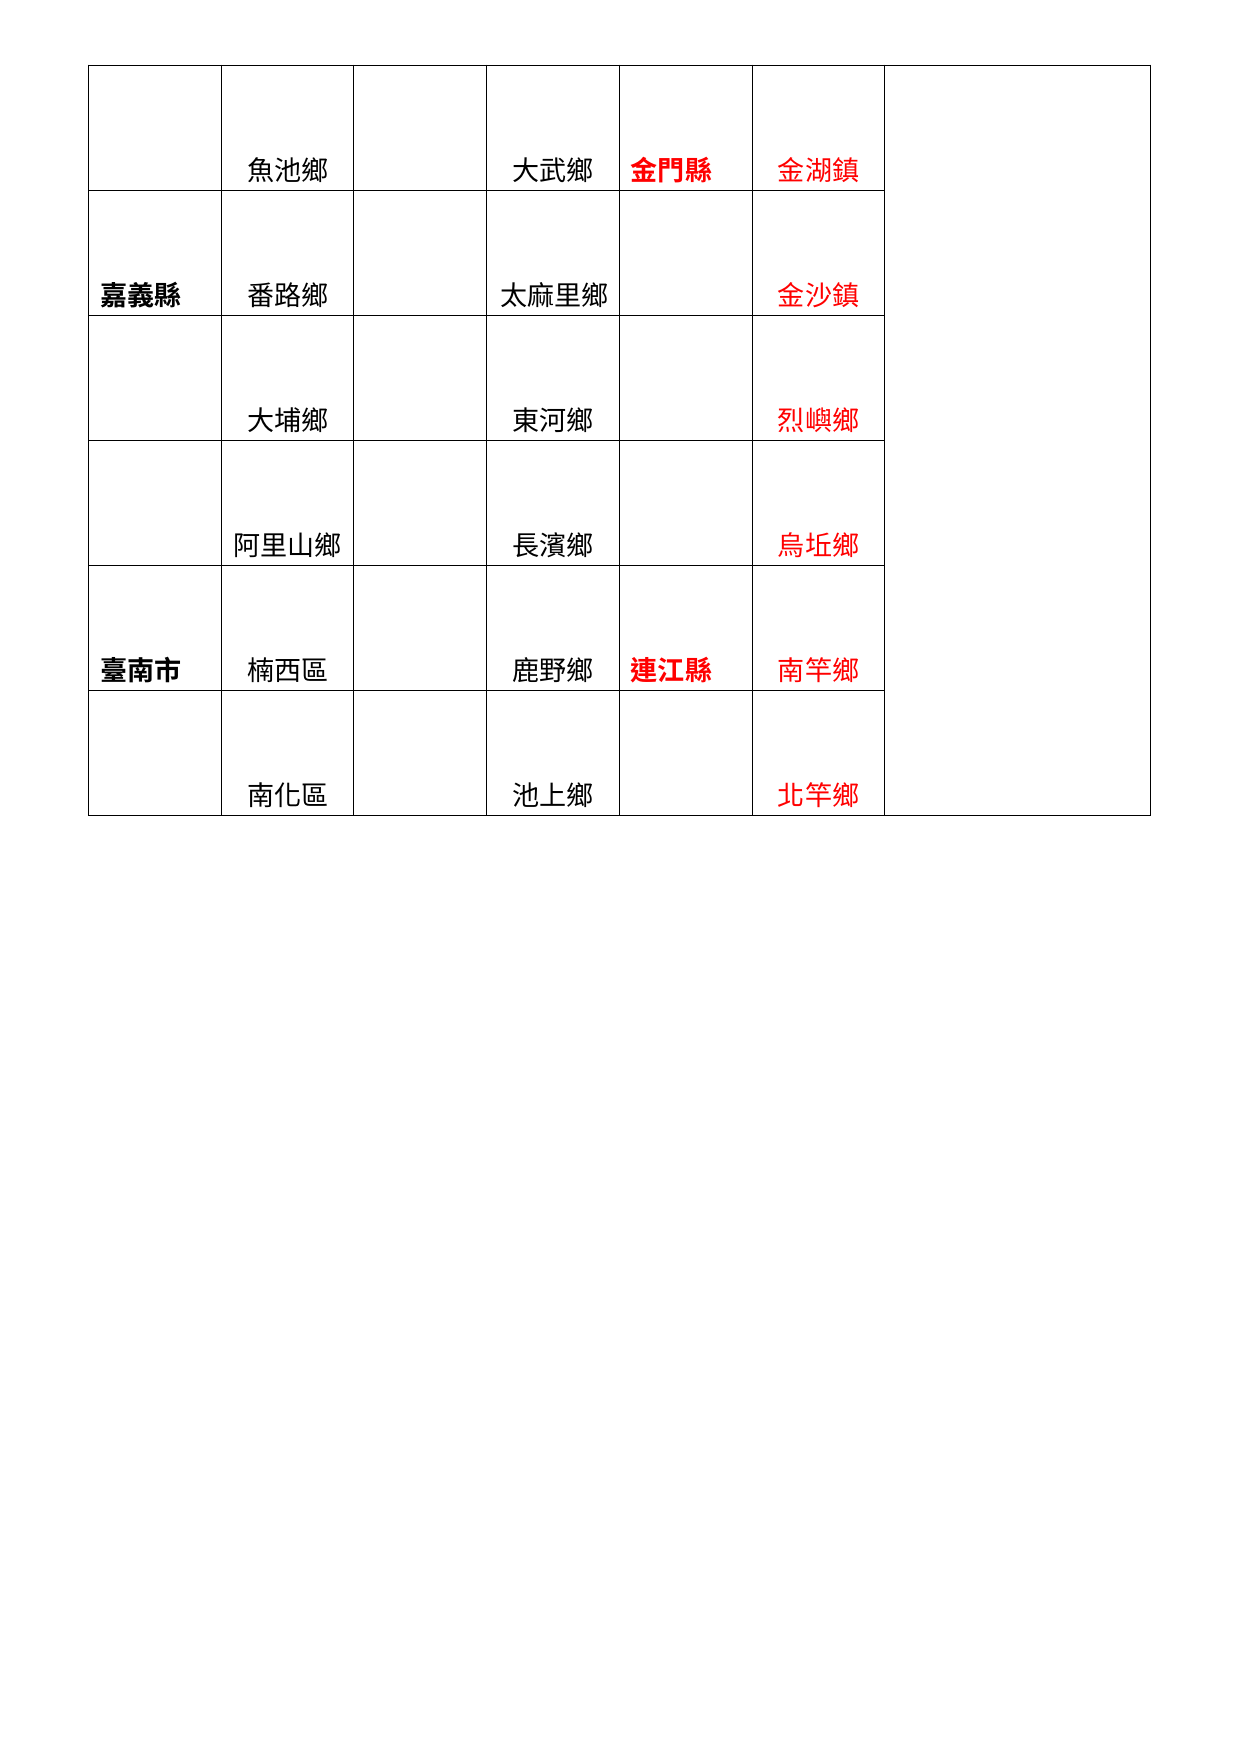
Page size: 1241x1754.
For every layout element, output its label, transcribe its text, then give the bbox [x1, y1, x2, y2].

table_cell [620, 191, 752, 314]
table_cell 楠西區 [222, 566, 353, 689]
table_cell 金沙鎮 [753, 191, 884, 314]
table_cell [354, 316, 486, 439]
table_cell [354, 66, 486, 189]
table_cell [354, 691, 486, 814]
table_cell [620, 316, 752, 439]
table_cell 鹿野鄉 [487, 566, 619, 689]
table_cell 太麻里鄉 [487, 191, 619, 314]
table_cell 池上鄉 [487, 691, 619, 814]
table_cell [885, 66, 1150, 814]
table_cell 阿里山鄉 [222, 441, 353, 564]
table_cell 臺南市 [89, 566, 221, 689]
table_cell 連江縣 [620, 566, 752, 689]
table_cell 烏坵鄉 [753, 441, 884, 564]
table_cell 南竿鄉 [753, 566, 884, 689]
table_cell 烈嶼鄉 [753, 316, 884, 439]
table_cell [354, 566, 486, 689]
table_cell [354, 191, 486, 314]
table_cell 嘉義縣 [89, 191, 221, 314]
table_cell [89, 691, 221, 814]
table_cell 長濱鄉 [487, 441, 619, 564]
table_cell [620, 691, 752, 814]
table_cell 北竿鄉 [753, 691, 884, 814]
table_cell 番路鄉 [222, 191, 353, 314]
table_cell 東河鄉 [487, 316, 619, 439]
table_cell [354, 441, 486, 564]
table_cell 大武鄉 [487, 66, 619, 189]
table_cell 金湖鎮 [753, 66, 884, 189]
table_cell 南化區 [222, 691, 353, 814]
table_cell [620, 441, 752, 564]
table_cell [89, 441, 221, 564]
table_cell 大埔鄉 [222, 316, 353, 439]
table_cell 金門縣 [620, 66, 752, 189]
table_cell 魚池鄉 [222, 66, 353, 189]
table_cell [89, 316, 221, 439]
table_cell [89, 66, 221, 189]
